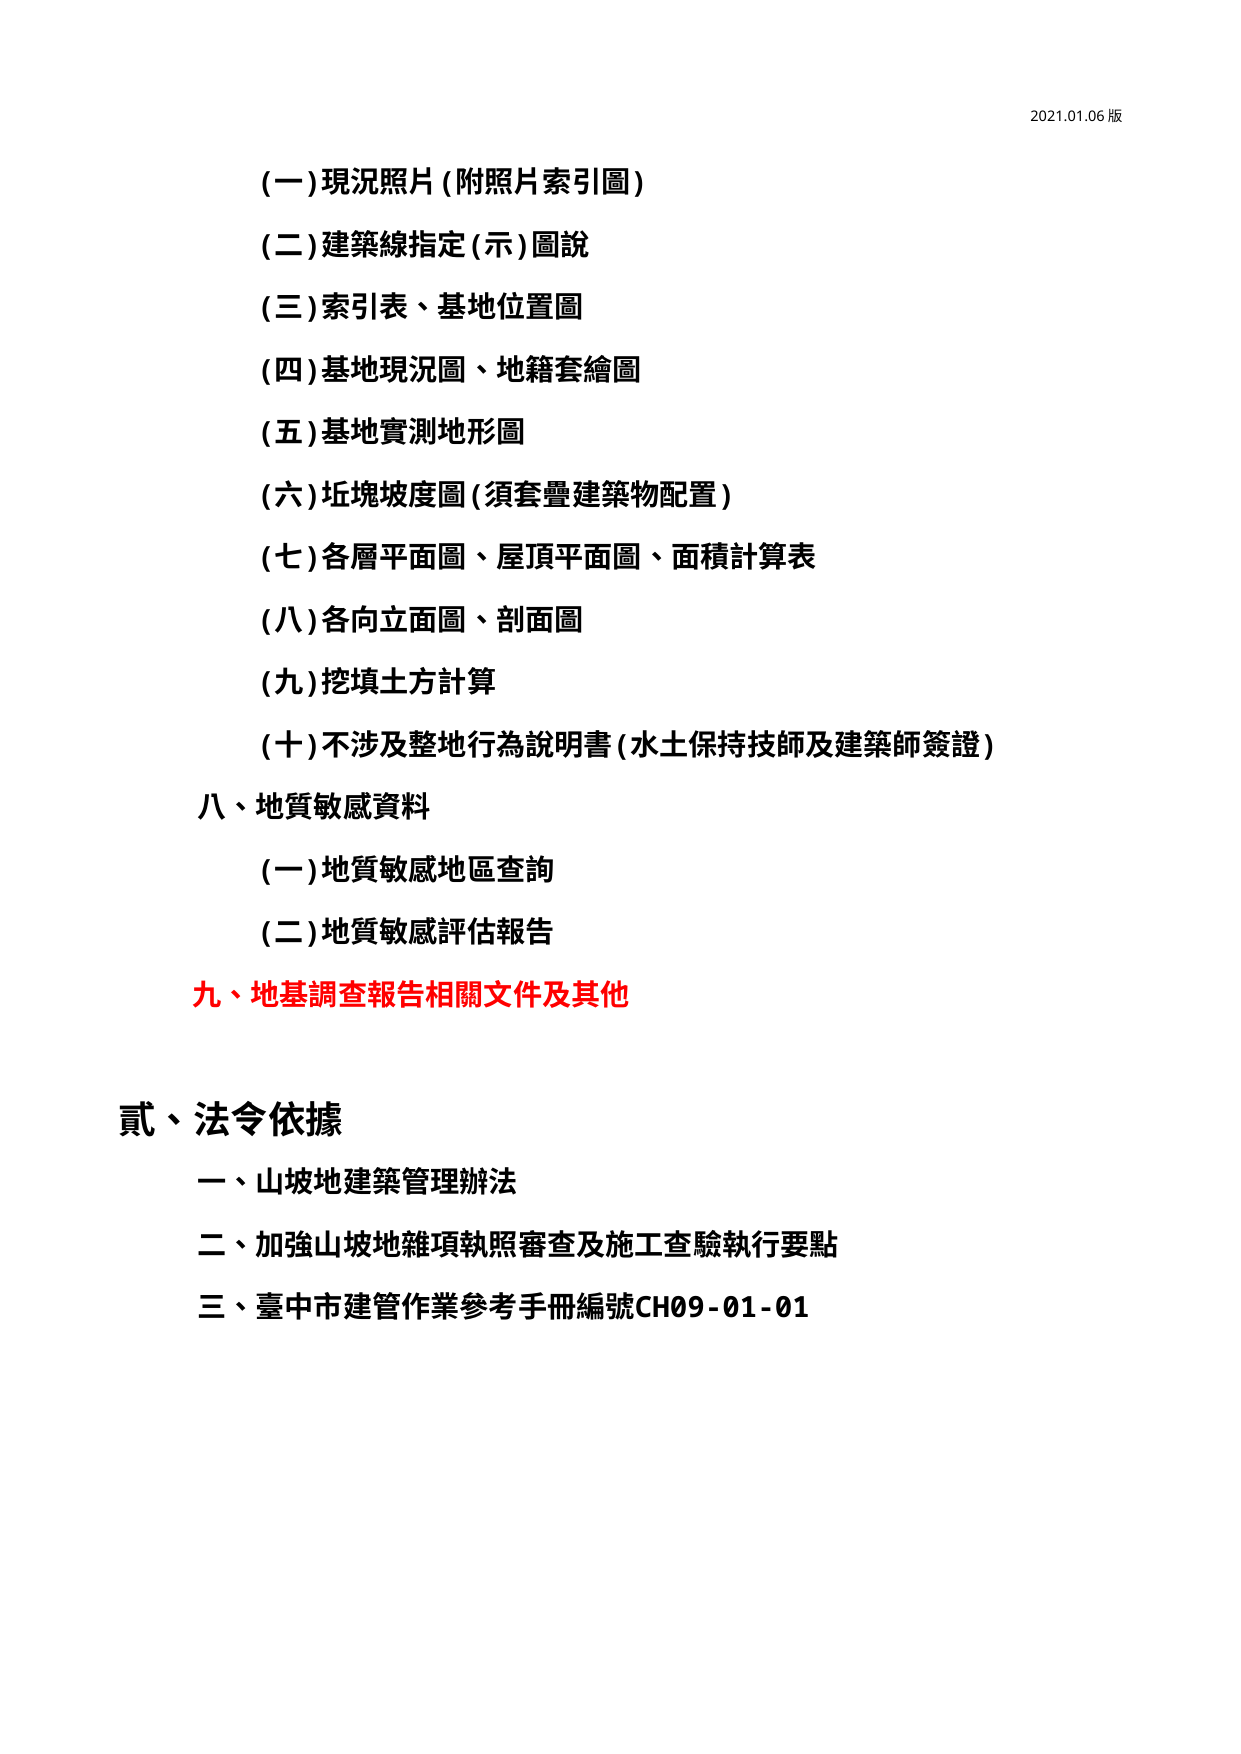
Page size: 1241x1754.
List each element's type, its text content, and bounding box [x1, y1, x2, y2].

text 三、臺中市建管作業參考手冊編號CH09-01-01 [118, 1263, 1122, 1326]
text (十)不涉及整地行為說明書(水土保持技師及建築師簽證) [118, 701, 1122, 763]
text (八)各向立面圖、剖面圖 [118, 576, 1122, 638]
text (二)建築線指定(示)圖說 [118, 201, 1122, 263]
text (九)挖填土方計算 [118, 638, 1122, 701]
text 二、加強山坡地雜項執照審查及施工查驗執行要點 [118, 1201, 1122, 1263]
text (五)基地實測地形圖 [118, 388, 1122, 451]
text (一)地質敏感地區查詢 [118, 826, 1122, 888]
text (七)各層平面圖、屋頂平面圖、面積計算表 [118, 513, 1122, 576]
text (二)地質敏感評估報告 [118, 888, 1122, 951]
text 九、地基調查報告相關文件及其他 [118, 951, 1122, 1013]
text (四)基地現況圖、地籍套繪圖 [118, 326, 1122, 388]
text 貳、法令依據 [118, 1076, 1122, 1138]
text 八、地質敏感資料 [118, 763, 1122, 826]
text 一、山坡地建築管理辦法 [118, 1138, 1122, 1201]
text (三)索引表、基地位置圖 [118, 263, 1122, 326]
text (六)坵塊坡度圖(須套疊建築物配置) [118, 451, 1122, 513]
text (一)現況照片(附照片索引圖) [118, 138, 1122, 201]
